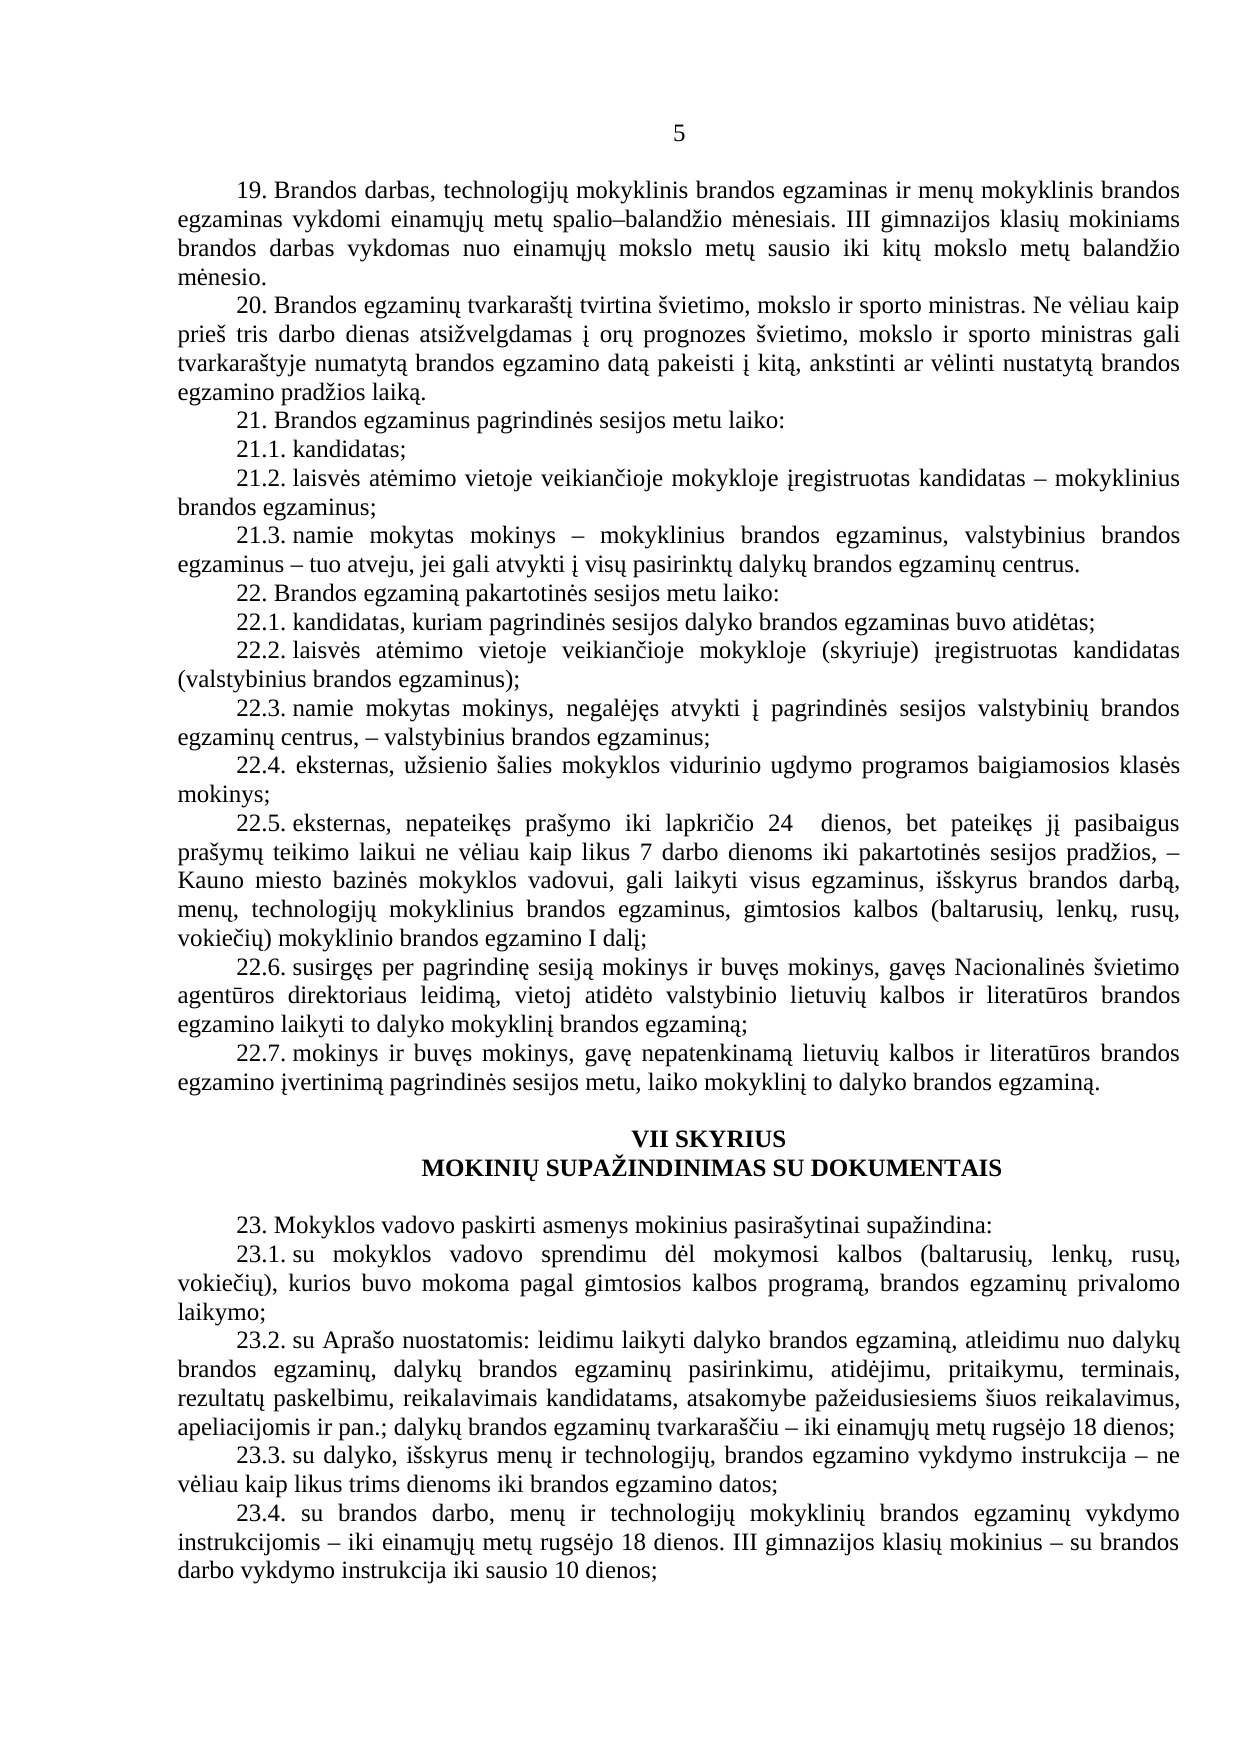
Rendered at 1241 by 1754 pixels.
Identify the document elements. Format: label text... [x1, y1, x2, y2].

text 21. Brandos egzaminus pagrindinės sesijos metu laiko: [177, 406, 1181, 434]
subtitle 21.3. namie mokytas mokinys – mokyklinius brandos egzaminus, valstybinius brandos egzaminus – tuo atveju, jei gali atvykti į visų pasirinktų dalykų brandos egzaminų centrus. [177, 521, 1181, 578]
text 23.1. su mokyklos vadovo sprendimu dėl mokymosi kalbos (baltarusių, lenkų, rusų, vokiečių), kurios buvo mokoma pagal gimtosios kalbos programą, brandos egzaminų privalomo laikymo; [177, 1239, 1181, 1326]
text 23. Mokyklos vadovo paskirti asmenys mokinius pasirašytinai supažindina: [177, 1211, 1181, 1239]
text 23.3. su dalyko, išskyrus menų ir technologijų, brandos egzamino vykdymo instrukcija – ne vėliau kaip likus trims dienoms iki brandos egzamino datos; [177, 1441, 1181, 1498]
text 22.5. eksternas, nepateikęs prašymo iki lapkričio 24 dienos, bet pateikęs jį pasibaigus prašymų teikimo laikui ne vėliau kaip likus 7 darbo dienoms iki pakartotinės sesijos pradžios, – Kauno miesto bazinės mokyklos vadovui, gali laikyti visus egzaminus, išskyrus brandos darbą, menų, technologijų mokyklinius brandos egzaminus, gimtosios kalbos (baltarusių, lenkų, rusų, vokiečių) mokyklinio brandos egzamino I dalį; [177, 808, 1181, 952]
text 21.1. kandidatas; [177, 434, 1181, 463]
text 22.4. eksternas, užsienio šalies mokyklos vidurinio ugdymo programos baigiamosios klasės mokinys; [177, 751, 1181, 808]
text 22.7. mokinys ir buvęs mokinys, gavę nepatenkinamą lietuvių kalbos ir literatūros brandos egzamino įvertinimą pagrindinės sesijos metu, laiko mokyklinį to dalyko brandos egzaminą. [177, 1038, 1181, 1096]
text 21.2. laisvės atėmimo vietoje veikiančioje mokykloje įregistruotas kandidatas – mokyklinius brandos egzaminus; [177, 463, 1181, 521]
text 22.6. susirgęs per pagrindinę sesiją mokinys ir buvęs mokinys, gavęs Nacionalinės švietimo agentūros direktoriaus leidimą, vietoj atidėto valstybinio lietuvių kalbos ir literatūros brandos egzamino laikyti to dalyko mokyklinį brandos egzaminą; [177, 952, 1181, 1038]
text VII SKYRIUS [177, 1124, 1181, 1153]
text 23.2. su Aprašo nuostatomis: leidimu laikyti dalyko brandos egzaminą, atleidimu nuo dalykų brandos egzaminų, dalykų brandos egzaminų pasirinkimu, atidėjimu, pritaikymu, terminais, rezultatų paskelbimu, reikalavimais kandidatams, atsakomybe pažeidusiesiems šiuos reikalavimus, apeliacijomis ir pan.; dalykų brandos egzaminų tvarkaraščiu – iki einamųjų metų rugsėjo 18 dienos; [177, 1326, 1181, 1441]
subtitle 20. Brandos egzaminų tvarkaraštį tvirtina švietimo, mokslo ir sporto ministras. Ne vėliau kaip prieš tris darbo dienas atsižvelgdamas į orų prognozes švietimo, mokslo ir sporto ministras gali tvarkaraštyje numatytą brandos egzamino datą pakeisti į kitą, ankstinti ar vėlinti nustatytą brandos egzamino pradžios laiką. [177, 291, 1181, 406]
text 22.3. namie mokytas mokinys, negalėjęs atvykti į pagrindinės sesijos valstybinių brandos egzaminų centrus, – valstybinius brandos egzaminus; [177, 693, 1181, 751]
text 22.1. kandidatas, kuriam pagrindinės sesijos dalyko brandos egzaminas buvo atidėtas; [177, 607, 1181, 636]
text 19. Brandos darbas, technologijų mokyklinis brandos egzaminas ir menų mokyklinis brandos egzaminas vykdomi einamųjų metų spalio–balandžio mėnesiais. III gimnazijos klasių mokiniams brandos darbas vykdomas nuo einamųjų mokslo metų sausio iki kitų mokslo metų balandžio mėnesio. [177, 176, 1181, 291]
text 23.4. su brandos darbo, menų ir technologijų mokyklinių brandos egzaminų vykdymo instrukcijomis – iki einamųjų metų rugsėjo 18 dienos. III gimnazijos klasių mokinius – su brandos darbo vykdymo instrukcija iki sausio 10 dienos; [177, 1498, 1181, 1584]
text 22.2. laisvės atėmimo vietoje veikiančioje mokykloje (skyriuje) įregistruotas kandidatas (valstybinius brandos egzaminus); [177, 636, 1181, 693]
subtitle 22. Brandos egzaminą pakartotinės sesijos metu laiko: [177, 578, 1181, 607]
text MOKINIŲ SUPAŽINDINIMAS SU DOKUMENTAIS [177, 1153, 1181, 1182]
